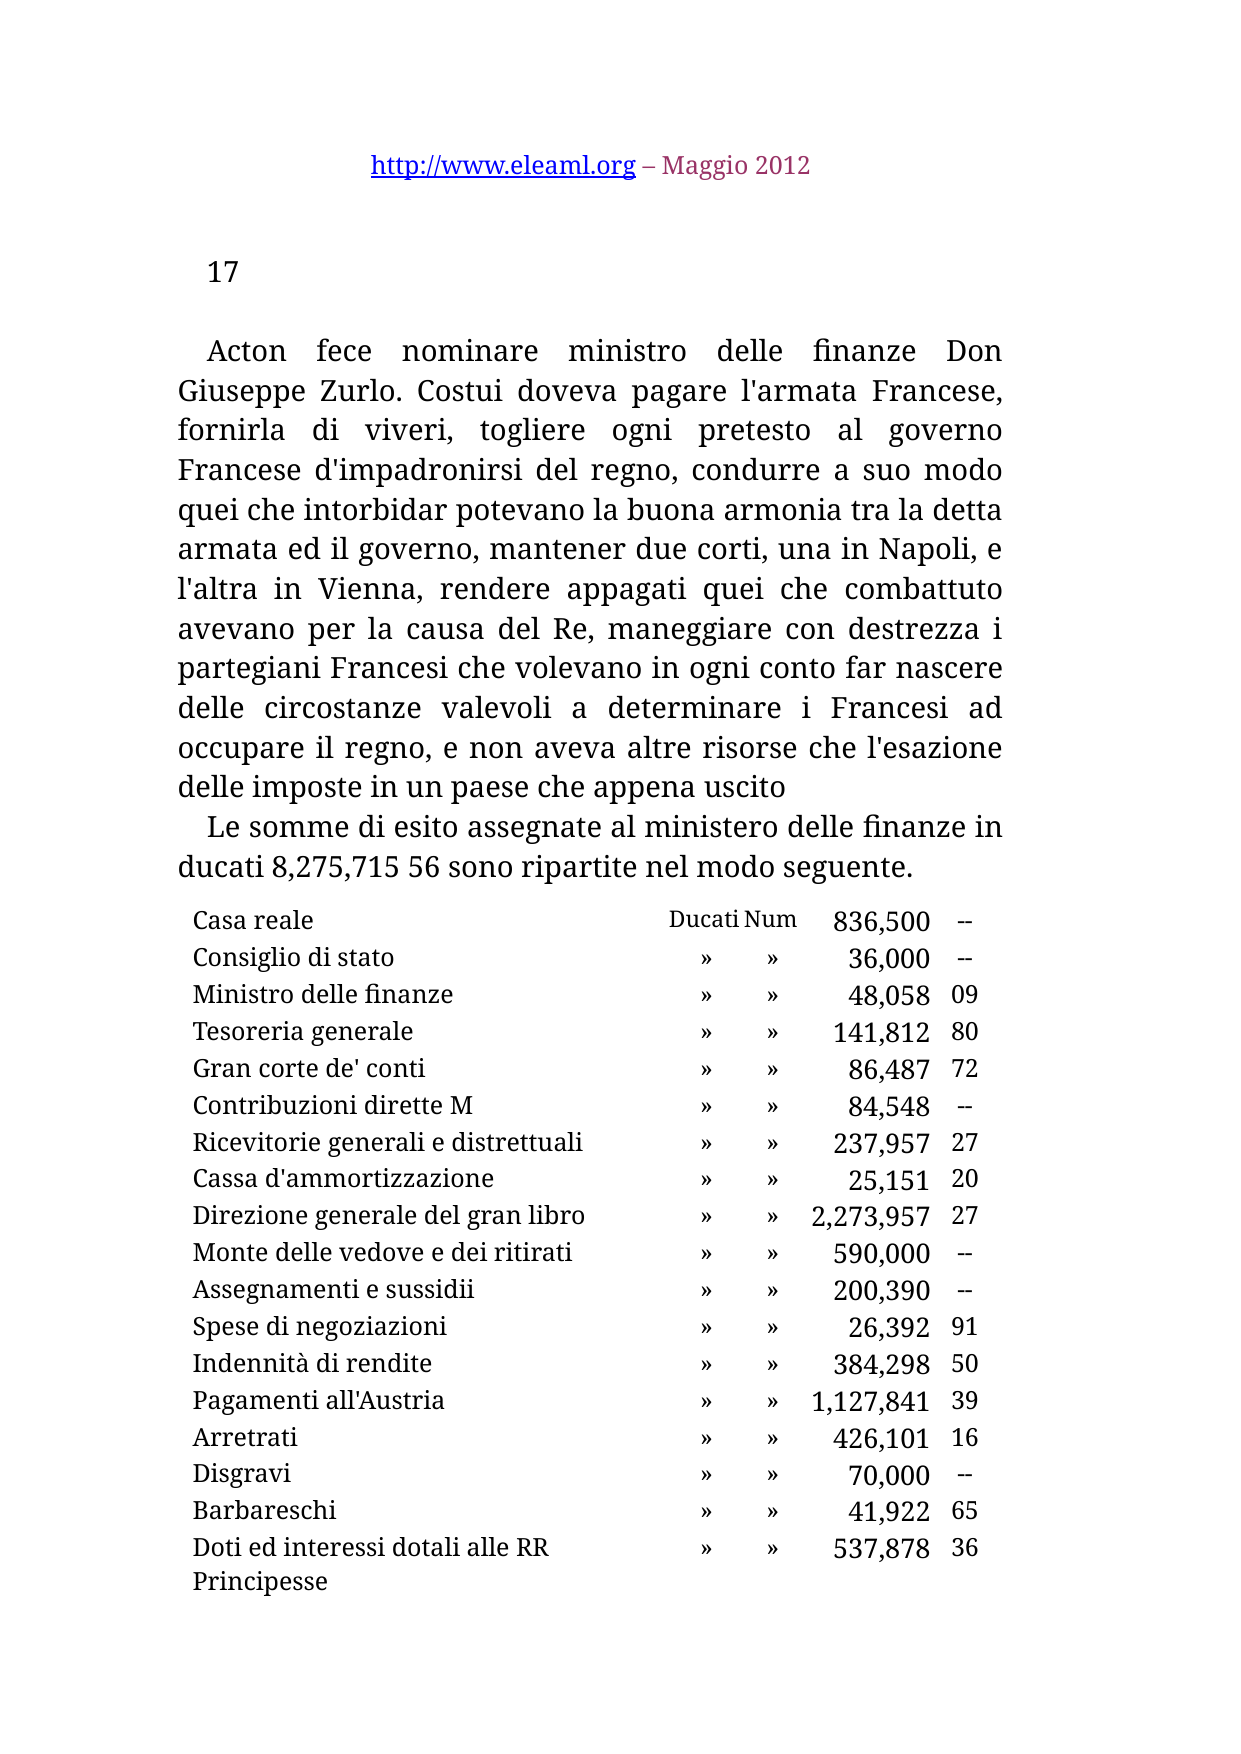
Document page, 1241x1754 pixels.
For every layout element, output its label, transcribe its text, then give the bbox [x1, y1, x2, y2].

table_cell » [669, 1493, 744, 1530]
table_cell 36 [942, 1530, 987, 1598]
table_cell » [744, 1198, 801, 1235]
table_cell Direzione generale del gran libro [192, 1198, 669, 1235]
table_cell » [669, 1530, 744, 1598]
table_cell » [669, 1161, 744, 1198]
table_cell Doti ed interessi dotali alle RR Principesse [192, 1530, 669, 1598]
table_cell 86,487 [801, 1050, 942, 1087]
table_cell 80 [942, 1014, 987, 1050]
table_cell Disgravi [192, 1456, 669, 1493]
table_cell Ricevitorie generali e distrettuali [192, 1124, 669, 1161]
table_cell » [744, 1161, 801, 1198]
table_cell » [669, 1014, 744, 1050]
table_cell 48,058 [801, 977, 942, 1013]
table_cell » [669, 1382, 744, 1419]
table_cell » [669, 1235, 744, 1272]
text Acton fece nominare ministro delle finanze Don Giuseppe Zurlo. Costui doveva pagare l'armata Francese, fornirla di viveri, togliere ogni pretesto al governo Francese d'impadronirsi del regno, condurre a suo modo quei che intorbidar potevano la buona armonia tra la detta armata ed il governo, mantener due corti, una in Napoli, e l'altra in Vienna, rendere appagati quei che combattuto avevano per la causa del Re, maneggiare con destrezza i partegiani Francesi che volevano in ogni conto far nascere delle circostanze valevoli a determinare i Francesi ad occupare il regno, e non aveva altre risorse che l'esazione delle imposte in un paese che appena uscito [177, 330, 1004, 806]
table_cell » [669, 1309, 744, 1345]
table_cell 426,101 [801, 1419, 942, 1456]
table_cell » [744, 1014, 801, 1050]
table_cell 36,000 [801, 940, 942, 977]
table_cell 237,957 [801, 1124, 942, 1161]
table_cell » [744, 1345, 801, 1382]
table_cell 16 [942, 1419, 987, 1456]
table_cell -- [942, 1456, 987, 1493]
table_cell 1,127,841 [801, 1382, 942, 1419]
table_cell Arretrati [192, 1419, 669, 1456]
table_cell Consiglio di stato [192, 940, 669, 977]
table_cell Cassa d'ammortizzazione [192, 1161, 669, 1198]
table_cell » [744, 940, 801, 977]
table_cell -- [942, 940, 987, 977]
table_header Casa reale [192, 903, 669, 940]
table_cell -- [942, 1235, 987, 1272]
table_cell Tesoreria generale [192, 1014, 669, 1050]
table_cell -- [942, 1087, 987, 1124]
table_cell 27 [942, 1198, 987, 1235]
table_cell » [669, 1345, 744, 1382]
text 17 [177, 251, 1004, 291]
table_cell » [669, 1456, 744, 1493]
table_cell » [744, 977, 801, 1013]
table_cell Contribuzioni dirette M [192, 1087, 669, 1124]
table_cell 27 [942, 1124, 987, 1161]
table_cell » [744, 1050, 801, 1087]
table_cell 590,000 [801, 1235, 942, 1272]
table_header Ducati [669, 903, 744, 940]
table_cell 65 [942, 1493, 987, 1530]
text Le somme di esito assegnate al ministero delle finanze in ducati 8,275,715 56 sono ripartite nel modo seguente. [177, 806, 1004, 886]
table_cell 26,392 [801, 1309, 942, 1345]
table_cell » [669, 1198, 744, 1235]
table_cell 70,000 [801, 1456, 942, 1493]
table_cell Ministro delle finanze [192, 977, 669, 1013]
table_cell 91 [942, 1309, 987, 1345]
table_cell 25,151 [801, 1161, 942, 1198]
table_cell » [669, 1419, 744, 1456]
table_cell » [744, 1456, 801, 1493]
table_cell Barbareschi [192, 1493, 669, 1530]
table_cell » [669, 940, 744, 977]
table_cell Spese di negoziazioni [192, 1309, 669, 1345]
table_cell 72 [942, 1050, 987, 1087]
table_cell » [744, 1124, 801, 1161]
table_cell 200,390 [801, 1272, 942, 1308]
table_cell 39 [942, 1382, 987, 1419]
table_cell » [744, 1087, 801, 1124]
table_cell 20 [942, 1161, 987, 1198]
table_cell Indennità di rendite [192, 1345, 669, 1382]
table_cell Gran corte de' conti [192, 1050, 669, 1087]
table_cell » [669, 977, 744, 1013]
table_cell » [744, 1235, 801, 1272]
table_cell » [744, 1530, 801, 1598]
table_cell 537,878 [801, 1530, 942, 1598]
table_cell » [744, 1493, 801, 1530]
table_cell » [744, 1309, 801, 1345]
table_header -- [942, 903, 987, 940]
table_cell 84,548 [801, 1087, 942, 1124]
table_cell Assegnamenti e sussidii [192, 1272, 669, 1308]
table_cell 41,922 [801, 1493, 942, 1530]
table_cell » [744, 1382, 801, 1419]
table_cell » [669, 1050, 744, 1087]
table_cell 50 [942, 1345, 987, 1382]
table_cell » [744, 1272, 801, 1308]
table_cell Pagamenti all'Austria [192, 1382, 669, 1419]
table_cell » [669, 1124, 744, 1161]
table_cell -- [942, 1272, 987, 1308]
table_cell 141,812 [801, 1014, 942, 1050]
table_cell » [669, 1272, 744, 1308]
table_header 836,500 [801, 903, 942, 940]
table_cell 384,298 [801, 1345, 942, 1382]
table_cell 09 [942, 977, 987, 1013]
table_header Num [744, 903, 801, 940]
table_cell 2,273,957 [801, 1198, 942, 1235]
table_cell » [669, 1087, 744, 1124]
table_cell Monte delle vedove e dei ritirati [192, 1235, 669, 1272]
table_cell » [744, 1419, 801, 1456]
